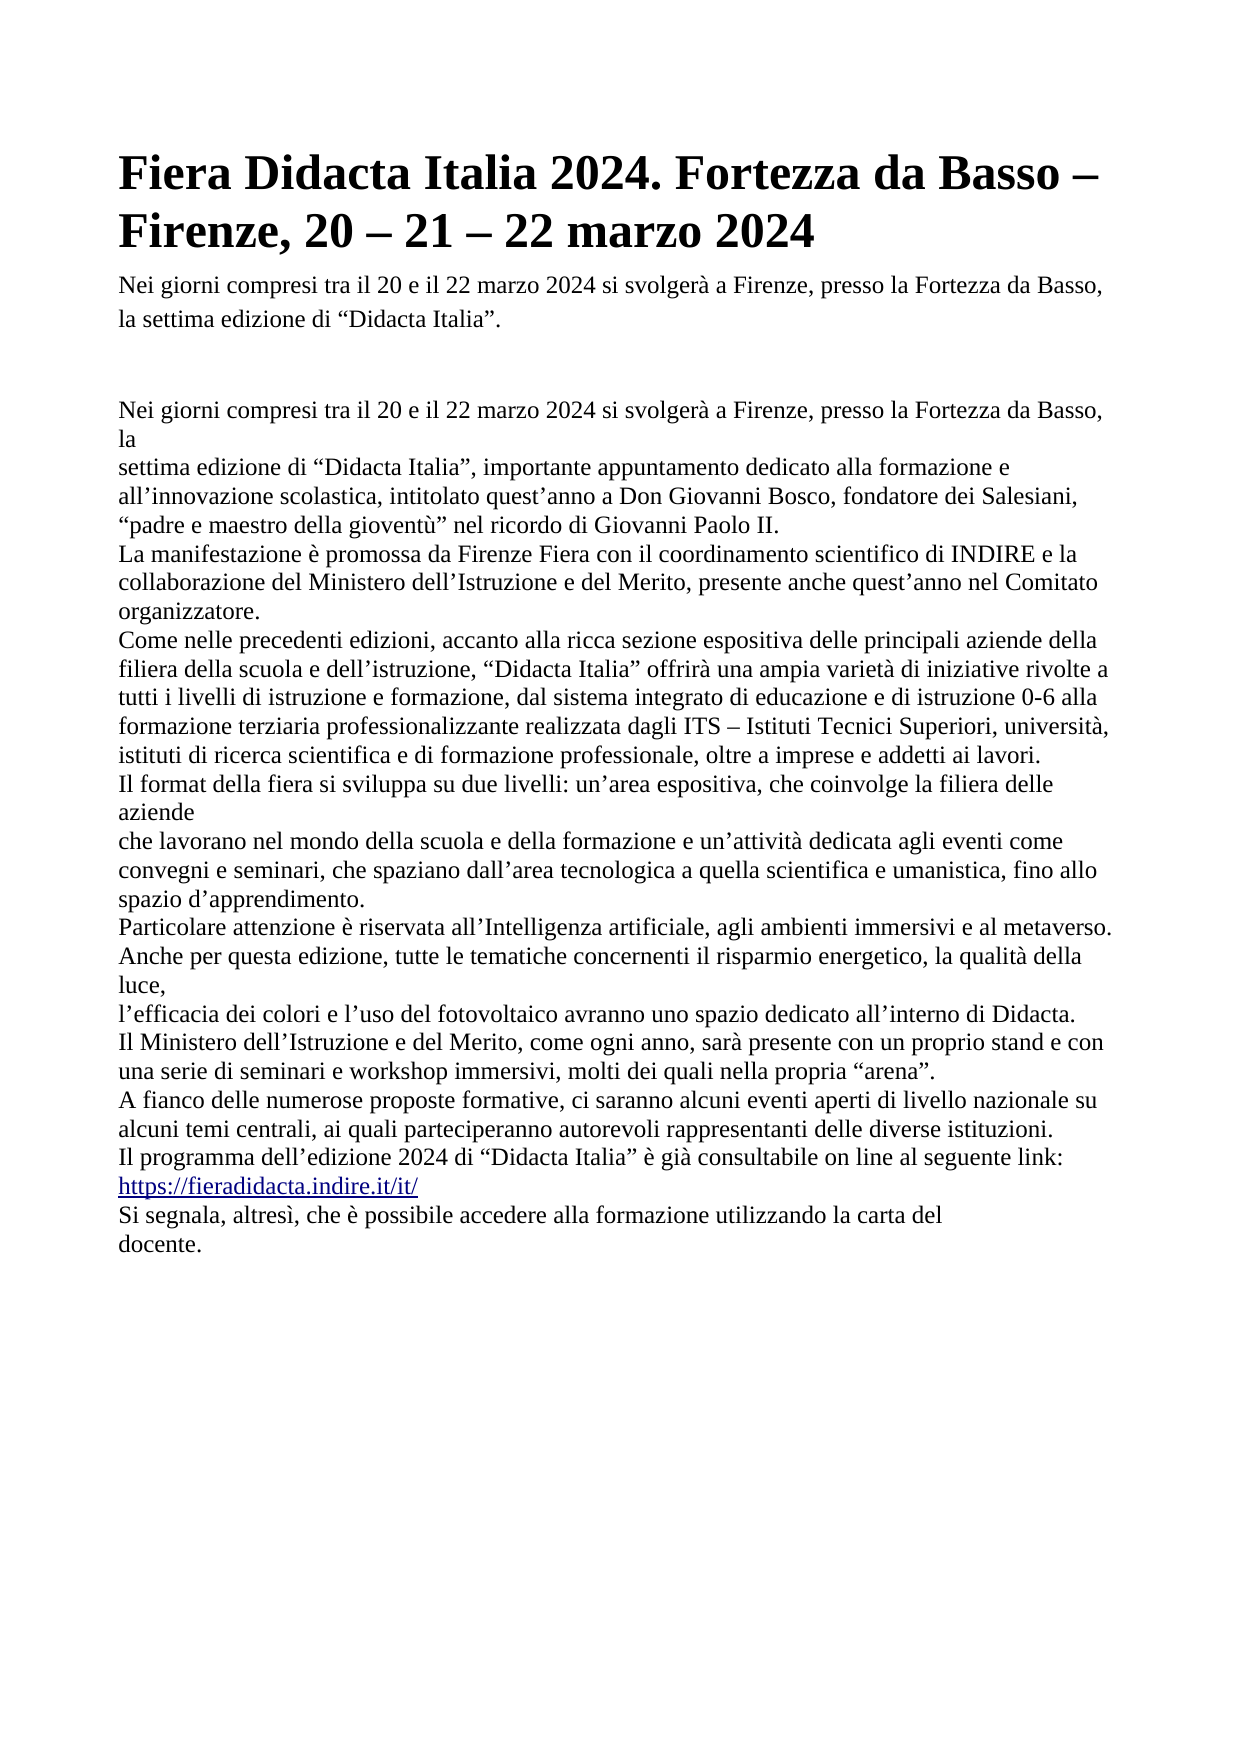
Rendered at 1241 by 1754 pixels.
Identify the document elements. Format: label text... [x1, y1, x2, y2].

text Nei giorni compresi tra il 20 e il 22 marzo 2024 si svolgerà a Firenze, presso la Fortezza da Basso, la settima edizione di “Didacta Italia”. [118, 271, 1122, 332]
text Nei giorni compresi tra il 20 e il 22 marzo 2024 si svolgerà a Firenze, presso la Fortezza da Basso, la settima edizione di “Didacta Italia”, importante appuntamento dedicato alla formazione e all’innovazione scolastica, intitolato quest’anno a Don Giovanni Bosco, fondatore dei Salesiani, “padre e maestro della gioventù” nel ricordo di Giovanni Paolo II. La manifestazione è promossa da Firenze Fiera con il coordinamento scientifico di INDIRE e la collaborazione del Ministero dell’Istruzione e del Merito, presente anche quest’anno nel Comitato organizzatore. Come nelle precedenti edizioni, accanto alla ricca sezione espositiva delle principali aziende della filiera della scuola e dell’istruzione, “Didacta Italia” offrirà una ampia varietà di iniziative rivolte a tutti i livelli di istruzione e formazione, dal sistema integrato di educazione e di istruzione 0-6 alla formazione terziaria professionalizzante realizzata dagli ITS – Istituti Tecnici Superiori, università, istituti di ricerca scientifica e di formazione professionale, oltre a imprese e addetti ai lavori. Il format della fiera si sviluppa su due livelli: un’area espositiva, che coinvolge la filiera delle aziende che lavorano nel mondo della scuola e della formazione e un’attività dedicata agli eventi come convegni e seminari, che spaziano dall’area tecnologica a quella scientifica e umanistica, fino allo spazio d’apprendimento. Particolare attenzione è riservata all’Intelligenza artificiale, agli ambienti immersivi e al metaverso. Anche per questa edizione, tutte le tematiche concernenti il risparmio energetico, la qualità della luce, l’efficacia dei colori e l’uso del fotovoltaico avranno uno spazio dedicato all’interno di Didacta. Il Ministero dell’Istruzione e del Merito, come ogni anno, sarà presente con un proprio stand e con una serie di seminari e workshop immersivi, molti dei quali nella propria “arena”. A fianco delle numerose proposte formative, ci saranno alcuni eventi aperti di livello nazionale su alcuni temi centrali, ai quali parteciperanno autorevoli rappresentanti delle diverse istituzioni. Il programma dell’edizione 2024 di “Didacta Italia” è già consultabile on line al seguente link: https://fieradidacta.indire.it/it/ Si segnala, altresì, che è possibile accedere alla formazione utilizzando la carta del docente. [118, 395, 1122, 1257]
subtitle Fiera Didacta Italia 2024. Fortezza da Basso – Firenze, 20 – 21 – 22 marzo 2024 [118, 143, 1122, 258]
